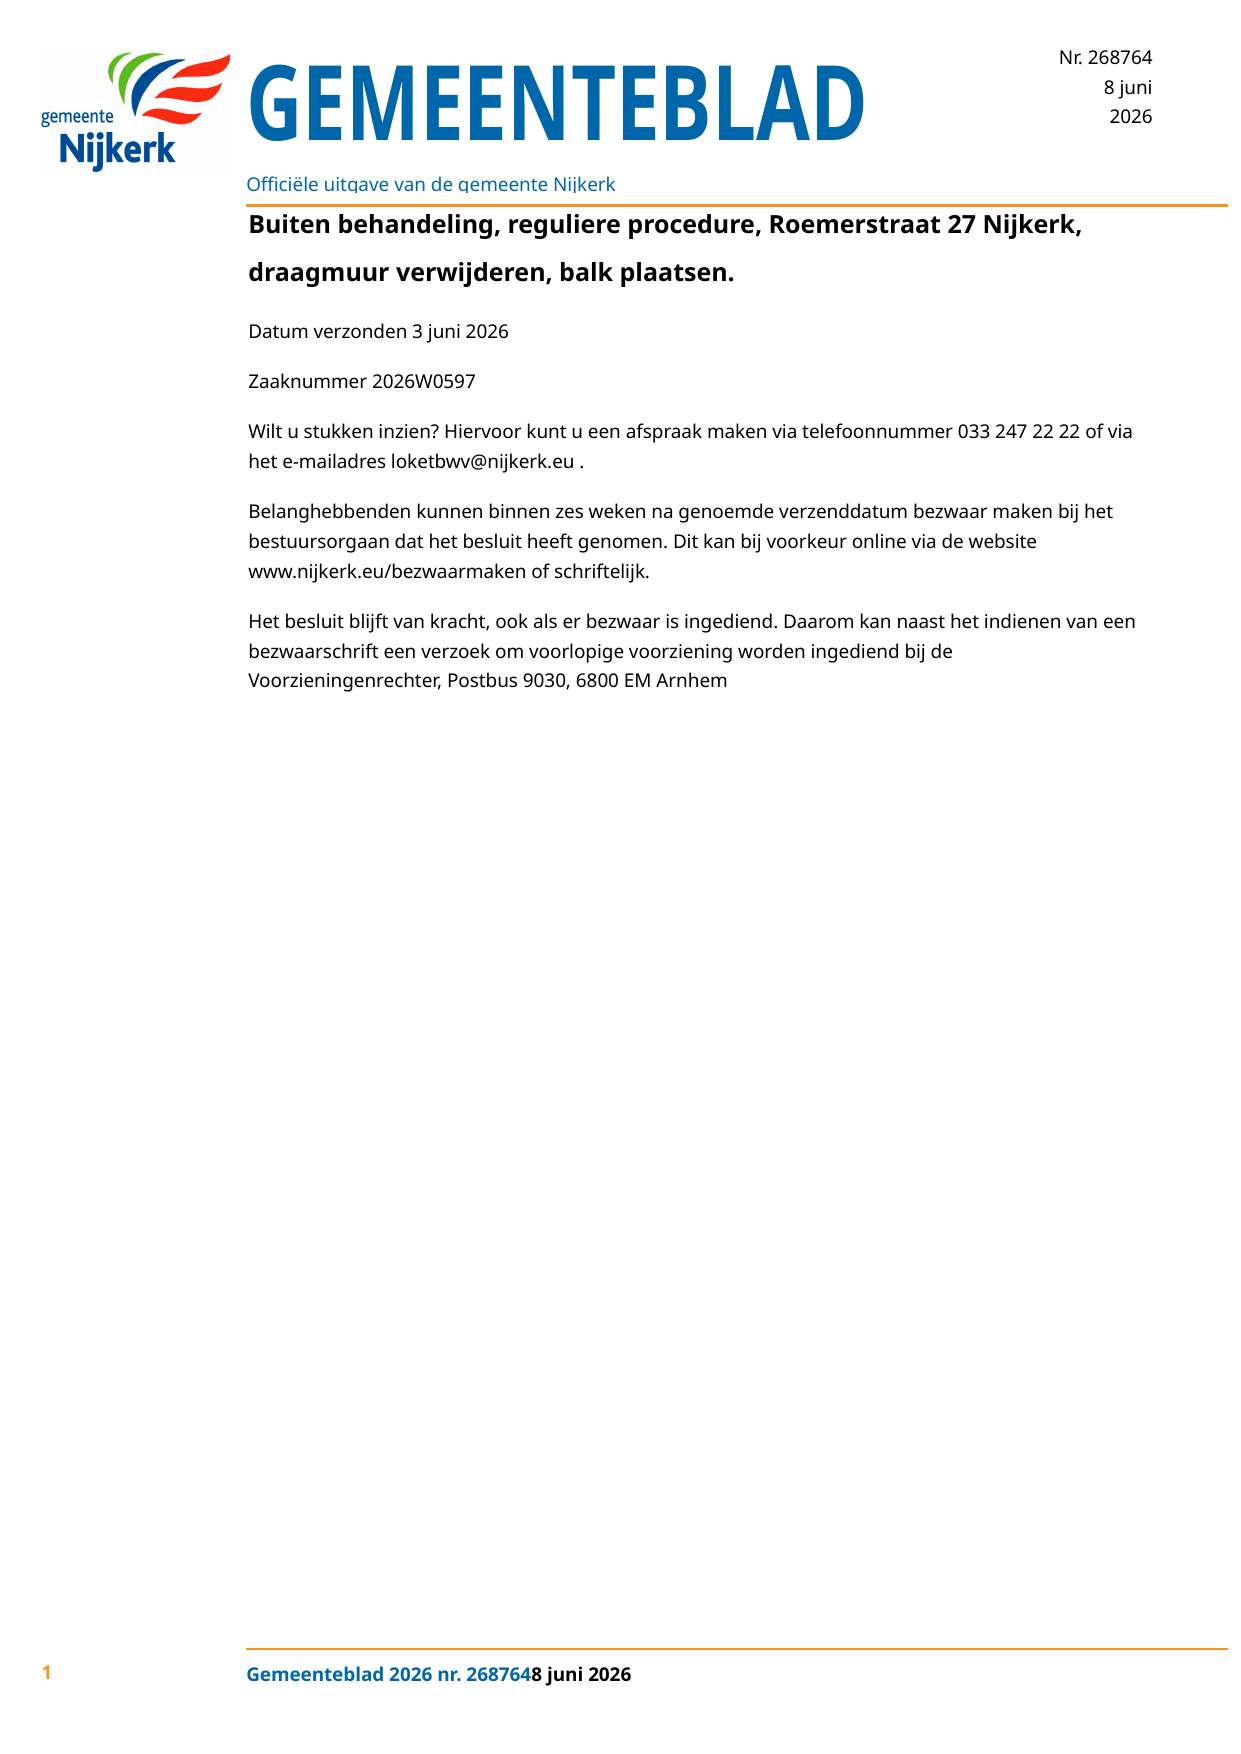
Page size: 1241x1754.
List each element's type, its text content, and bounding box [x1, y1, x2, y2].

text Buiten behandeling, reguliere procedure, Roemerstraat 27 Nijkerk, draagmuur verwijderen, balk plaatsen. [248, 207, 1152, 288]
picture [41, 47, 231, 172]
text Zaaknummer 2026W0597 [248, 368, 1152, 394]
text Wilt u stukken inzien? Hiervoor kunt u een afspraak maken via telefoonnummer 033 247 22 22 of via het e-mailadres loketbwv@nijkerk.eu . [248, 419, 1152, 474]
text Belanghebbenden kunnen binnen zes weken na genoemde verzenddatum bezwaar maken bij het bestuursorgaan dat het besluit heeft genomen. Dit kan bij voorkeur online via de website www.nijkerk.eu/bezwaarmaken of schriftelijk. [248, 499, 1152, 584]
text Het besluit blijft van kracht, ook als er bezwaar is ingediend. Daarom kan naast het indienen van een bezwaarschrift een verzoek om voorlopige voorziening worden ingediend bij de Voorzieningenrechter, Postbus 9030, 6800 EM Arnhem [248, 608, 1152, 693]
text Datum verzonden 3 juni 2026 [248, 318, 1152, 344]
